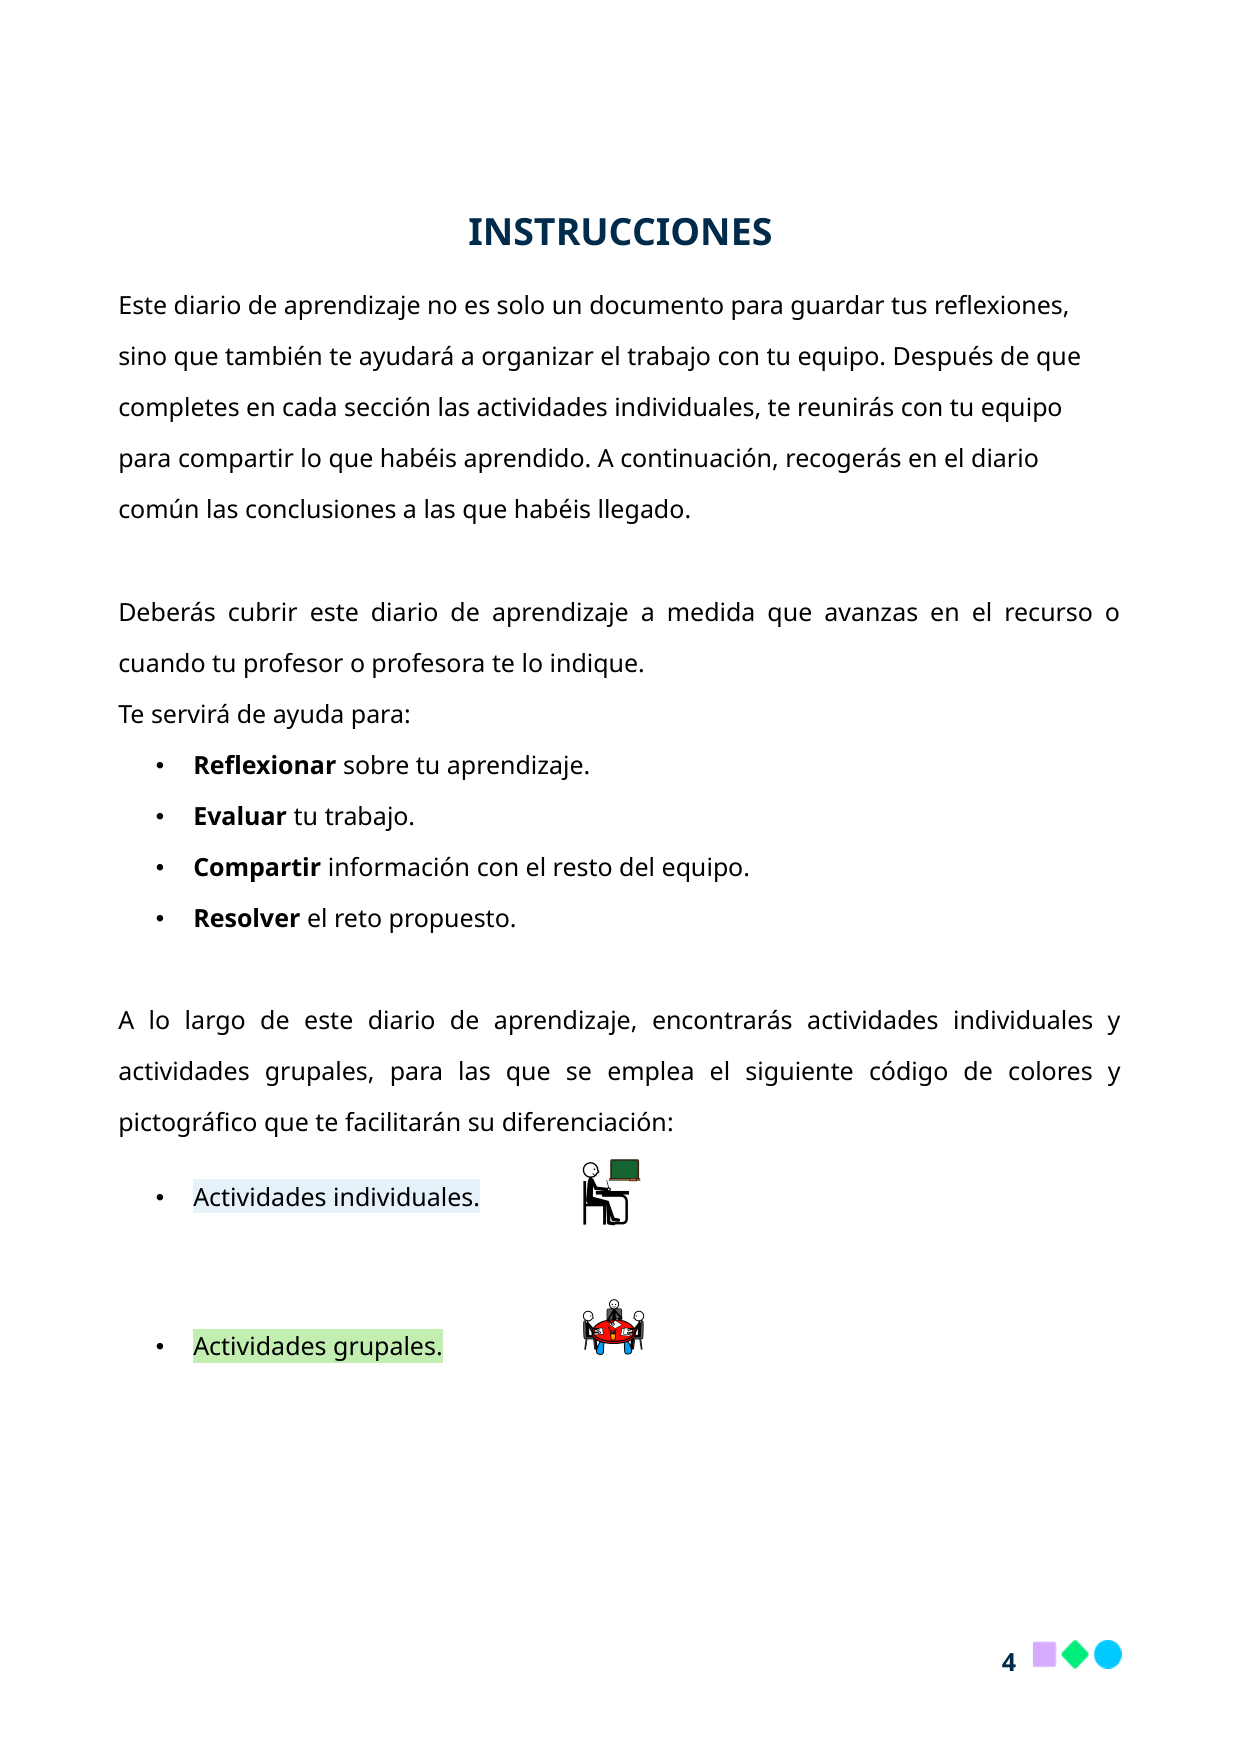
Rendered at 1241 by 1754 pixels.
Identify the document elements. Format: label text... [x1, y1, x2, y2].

list Resolver el reto propuesto. [156, 900, 1122, 934]
picture [578, 1292, 649, 1363]
list Reflexionar sobre tu aprendizaje. [156, 747, 1122, 781]
picture [1112, 1640, 1122, 1651]
text Deberás cubrir este diario de aprendizaje a medida que avanzas en el recurso o cuando tu profesor o profesora te lo indique. [118, 594, 1122, 679]
picture [1111, 1657, 1122, 1669]
text A lo largo de este diario de aprendizaje, encontrarás actividades individuales y actividades grupales, para las que se emplea el siguiente código de colores y pictográfico que te facilitarán su diferenciación: [118, 1002, 1122, 1139]
picture [578, 1156, 650, 1228]
list Compartir información con el resto del equipo. [156, 849, 1122, 883]
text Este diario de aprendizaje no es solo un documento para guardar tus reflexiones, sino que también te ayudará a organizar el trabajo con tu equipo. Después de que completes en cada sección las actividades individuales, te reunirás con tu equipo para compartir lo que habéis aprendido. A continuación, recogerás en el diario común las conclusiones a las que habéis llegado. [118, 288, 1122, 526]
list Actividades grupales. [156, 1329, 578, 1363]
picture [1032, 1640, 1105, 1669]
subtitle INSTRUCCIONES [118, 206, 1122, 257]
text Te servirá de ayuda para: [118, 696, 1122, 730]
list Actividades individuales. [156, 1179, 578, 1213]
list [649, 1329, 1122, 1363]
list Evaluar tu trabajo. [156, 798, 1122, 832]
list [650, 1179, 1122, 1213]
